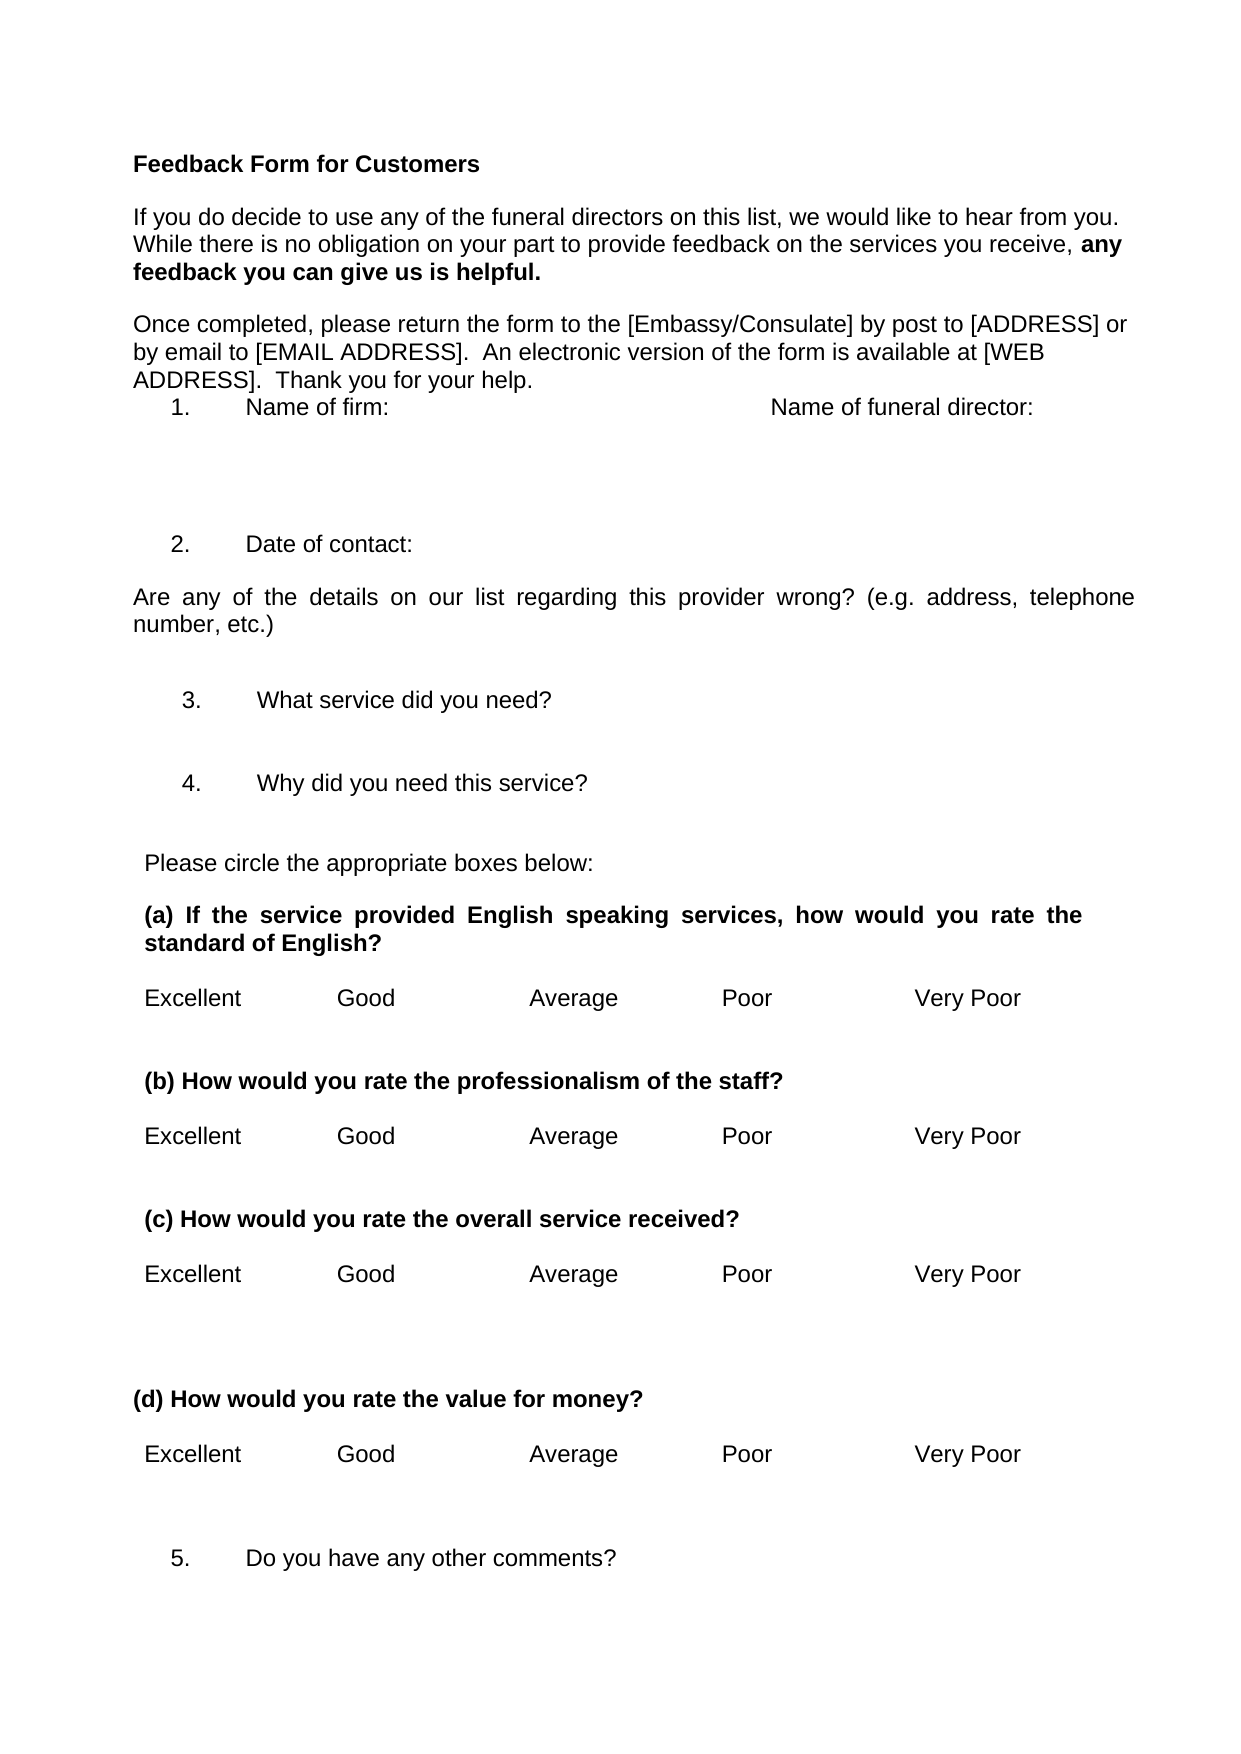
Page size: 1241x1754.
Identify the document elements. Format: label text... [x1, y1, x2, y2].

table_header Average [518, 1412, 710, 1467]
table_cell Average [518, 1095, 710, 1150]
table_cell (a) If the service provided English speaking services, how would you rate the standard of English? [133, 901, 1096, 984]
table_cell (c) How would you rate the overall service received? [133, 1177, 1096, 1232]
table_cell Poor [710, 1095, 903, 1150]
table_header What service did you need? Why did you need this service? Please circle the appropriate boxes below: [133, 659, 1096, 901]
table_cell [518, 1468, 710, 1495]
table_cell [133, 1150, 325, 1177]
table_cell [133, 1468, 325, 1495]
table_header Excellent [133, 1412, 325, 1467]
table_cell Average [518, 984, 710, 1012]
table_cell [903, 1150, 1096, 1177]
table_cell Poor [710, 1233, 903, 1288]
list (d) How would you rate the value for money? [133, 1384, 1137, 1412]
table_cell Excellent [133, 984, 325, 1012]
table_cell (b) How would you rate the professionalism of the staff? [133, 1039, 1096, 1094]
text Once completed, please return the form to the [Embassy/Consulate] by post to [ADDRESS] or by email to [EMAIL ADDRESS]. An electronic version of the form is available at [WEB ADDRESS]. Thank you for your help. [133, 310, 1137, 393]
table_cell [325, 1468, 518, 1495]
text If you do decide to use any of the funeral directors on this list, we would like to hear from you. While there is no obligation on your part to provide feedback on the services you receive, any feedback you can give us is helpful. [133, 203, 1137, 285]
table_cell Excellent [133, 1233, 325, 1288]
table_cell Very Poor [903, 984, 1096, 1012]
table_cell Good [325, 1095, 518, 1150]
table_cell [518, 1150, 710, 1177]
table_cell [710, 1495, 903, 1523]
subtitle Feedback Form for Customers [133, 150, 1137, 178]
table_cell [325, 1495, 518, 1523]
table_cell [325, 1150, 518, 1177]
table_cell Poor [710, 984, 903, 1012]
text Are any of the details on our list regarding this provider wrong? (e.g. address, telephone number, etc.) [133, 582, 1137, 638]
table_cell Very Poor [903, 1095, 1096, 1150]
table_cell Very Poor [903, 1233, 1096, 1288]
list Do you have any other comments? [170, 1543, 1137, 1571]
table_cell Average [518, 1233, 710, 1288]
table_cell [903, 1468, 1096, 1495]
table_cell [133, 1012, 710, 1039]
table_header Poor [710, 1412, 903, 1467]
table_cell [903, 1012, 1096, 1039]
table_cell [133, 1495, 325, 1523]
table_cell Good [325, 984, 518, 1012]
table_cell Good [325, 1233, 518, 1288]
list Date of contact: [170, 530, 1137, 557]
table_cell [903, 1495, 1096, 1523]
table_cell Excellent [133, 1095, 325, 1150]
table_cell [518, 1495, 710, 1523]
table_cell [710, 1150, 903, 1177]
table_cell [710, 1012, 903, 1039]
table_header Very Poor [903, 1412, 1096, 1467]
table_header Good [325, 1412, 518, 1467]
table_cell [710, 1468, 903, 1495]
list Name of firm: Name of funeral director: [170, 393, 1137, 452]
